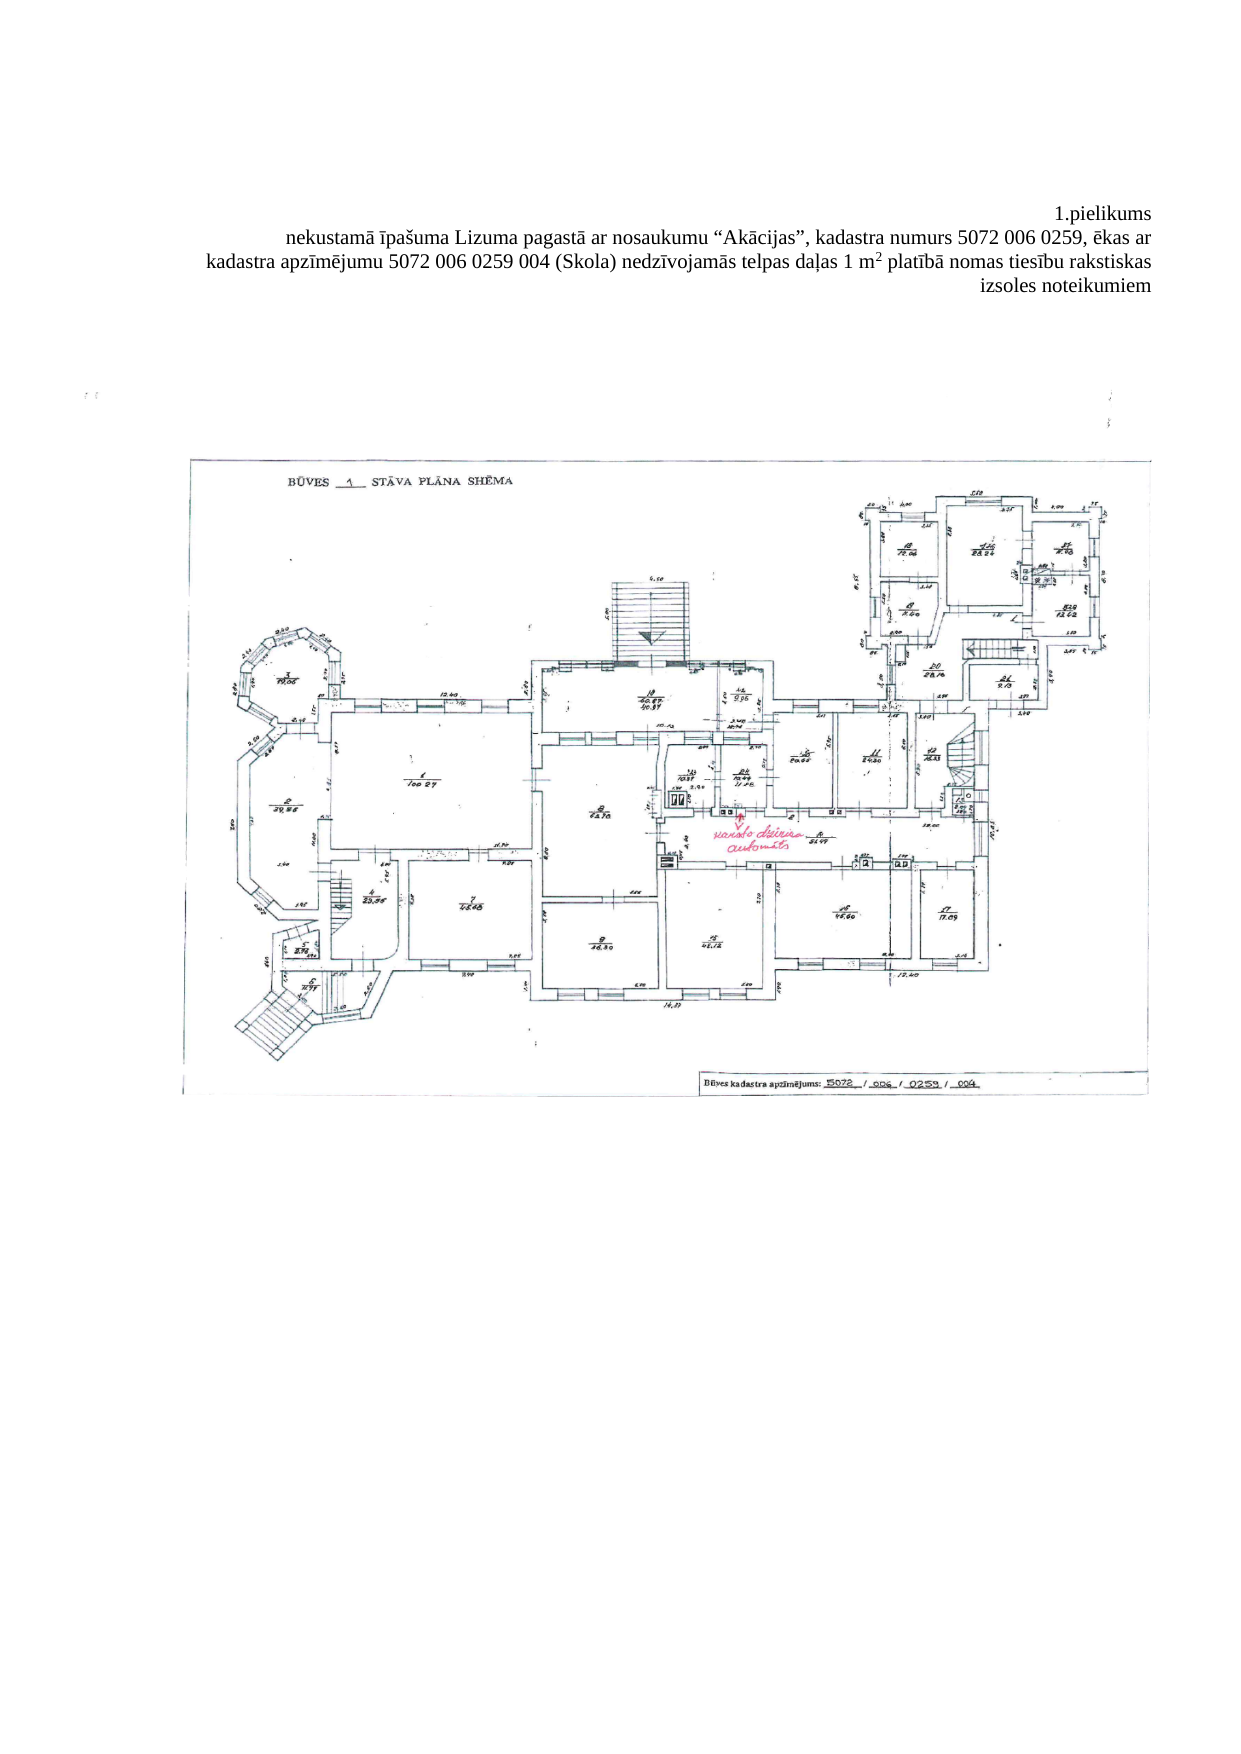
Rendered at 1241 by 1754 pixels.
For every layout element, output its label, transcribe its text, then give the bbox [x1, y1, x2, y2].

text nekustamā īpašuma Lizuma pagastā ar nosaukumu “Akācijas”, kadastra numurs 5072 006 0259, ēkas ar kadastra apzīmējumu 5072 006 0259 004 (Skola) nedzīvojamās telpas daļas 1 m2 platībā nomas tiesību rakstiskas izsoles noteikumiem [177, 224, 1152, 297]
text 1.pielikums [177, 201, 1152, 224]
